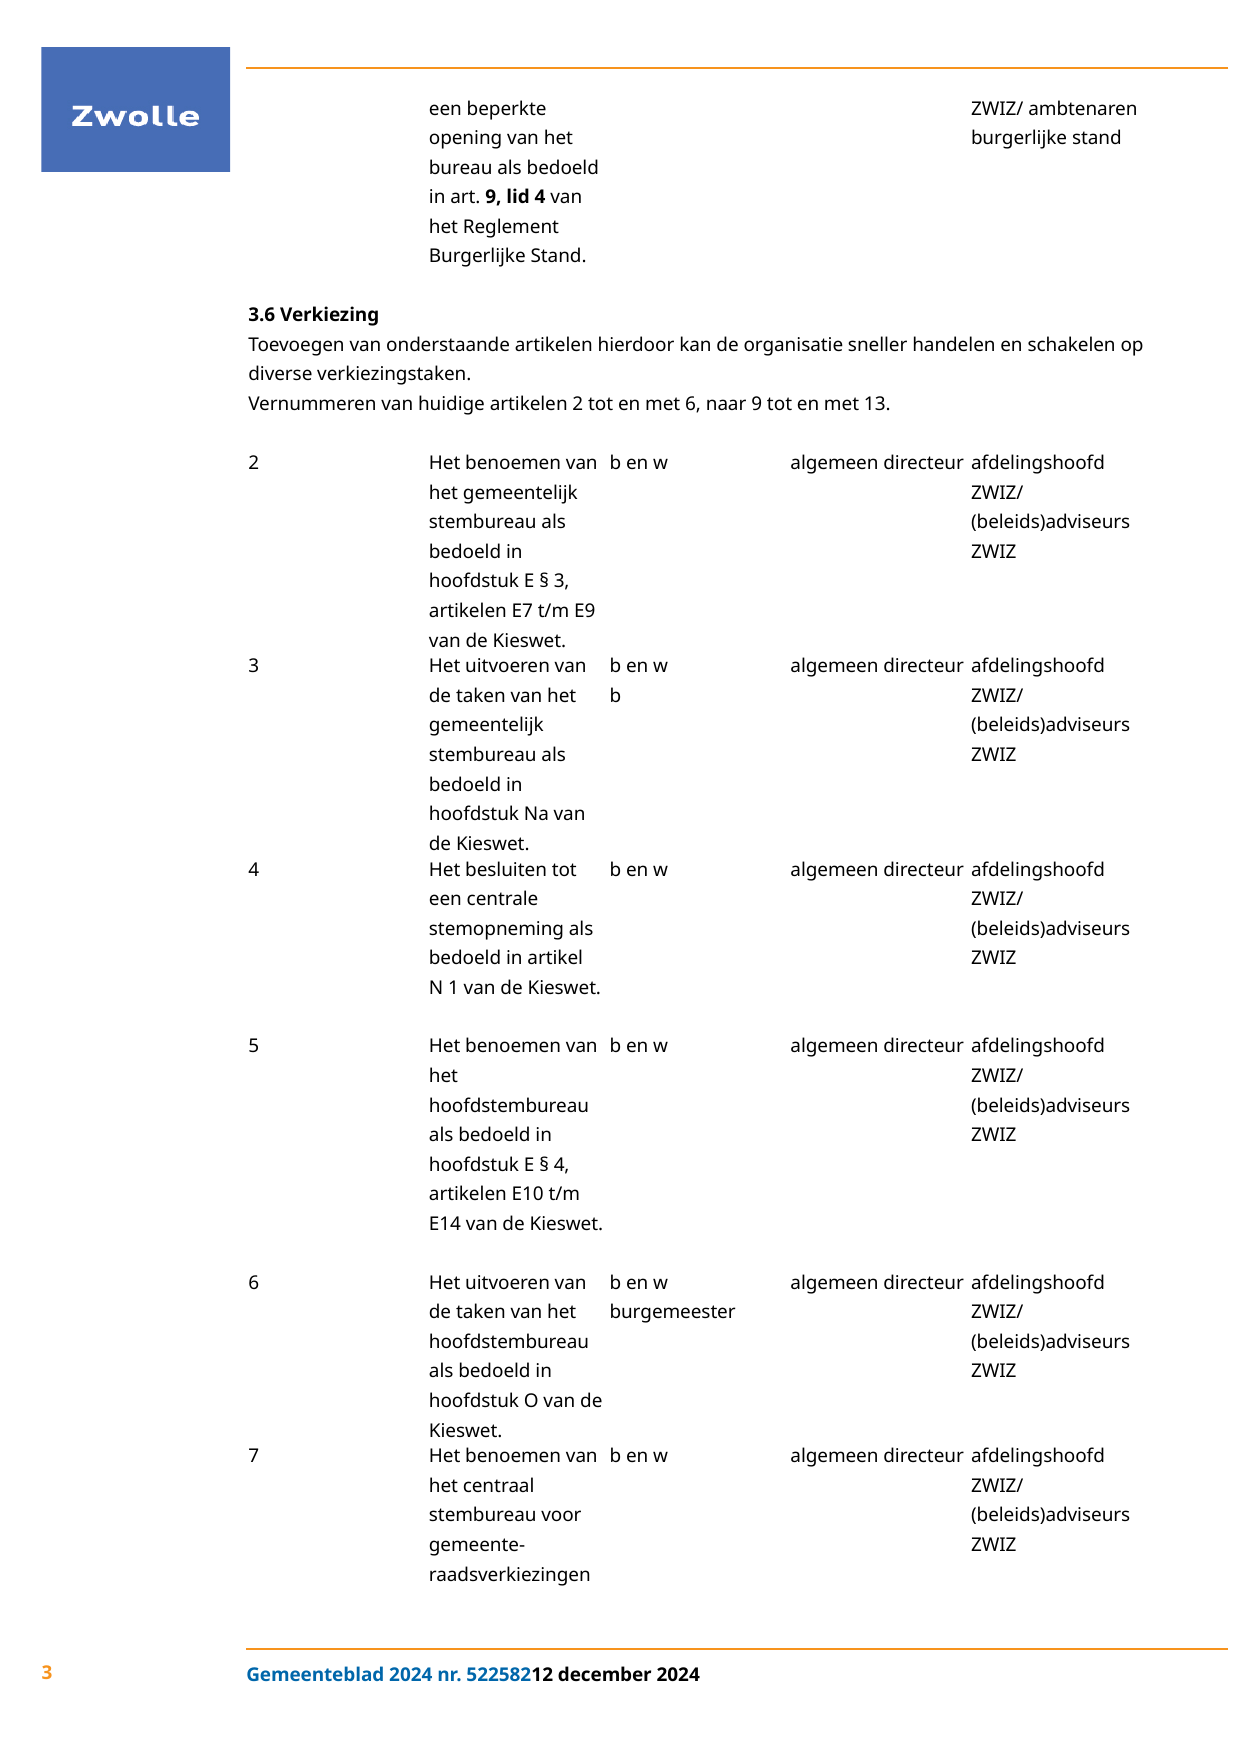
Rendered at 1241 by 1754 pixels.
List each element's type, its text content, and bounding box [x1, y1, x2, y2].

table_header algemeen directeur [790, 1033, 971, 1236]
table_cell algemeen directeur [790, 1443, 971, 1587]
table_header 6 [248, 1269, 429, 1442]
table_header afdelingshoofd ZWIZ/ (beleids)adviseurs ZWIZ [971, 1269, 1152, 1442]
table_cell b en w [609, 1443, 790, 1587]
table_cell 4 [248, 856, 429, 1000]
table_cell ZWIZ/ ambtenaren burgerlijke stand [971, 95, 1152, 268]
text 3.6 Verkiezing [248, 301, 1152, 327]
table_cell b en w [609, 856, 790, 1000]
table_header Het benoemen van het hoofdstembureau als bedoeld in hoofdstuk E § 4, artikelen E10 t/m E14 van de Kieswet. [429, 1033, 609, 1236]
table_cell algemeen directeur [790, 856, 971, 1000]
table_header algemeen directeur [790, 1269, 971, 1442]
table_cell Het besluiten tot een centrale stemopneming als bedoeld in artikel N 1 van de Kieswet. [429, 856, 609, 1000]
table_cell [609, 95, 790, 268]
table_header b en w [609, 1033, 790, 1236]
table_cell afdelingshoofd ZWIZ/ (beleids)adviseurs ZWIZ [971, 653, 1152, 856]
table_cell afdelingshoofd ZWIZ/ (beleids)adviseurs ZWIZ [971, 1443, 1152, 1587]
table_header 5 [248, 1033, 429, 1236]
table_cell b en w b [609, 653, 790, 856]
table_header b en w [609, 449, 790, 652]
table_cell [248, 95, 429, 268]
table_header b en w burgemeester [609, 1269, 790, 1442]
text Toevoegen van onderstaande artikelen hierdoor kan de organisatie sneller handelen en schakelen op diverse verkiezingstaken. [248, 331, 1152, 386]
table_cell algemeen directeur [790, 653, 971, 856]
table_header afdelingshoofd ZWIZ/ (beleids)adviseurs ZWIZ [971, 1033, 1152, 1236]
table_header Het benoemen van het gemeentelijk stembureau als bedoeld in hoofdstuk E § 3, artikelen E7 t/m E9 van de Kieswet. [429, 449, 609, 652]
table_cell een beperkte opening van het bureau als bedoeld in art. 9, lid 4 van het Reglement Burgerlijke Stand. [429, 95, 609, 268]
table_cell Het benoemen van het centraal stembureau voor gemeente-raadsverkiezingen [429, 1443, 609, 1587]
text Vernummeren van huidige artikelen 2 tot en met 6, naar 9 tot en met 13. [248, 390, 1152, 416]
table_cell 7 [248, 1443, 429, 1587]
picture [41, 47, 231, 172]
table_header Het uitvoeren van de taken van het hoofdstembureau als bedoeld in hoofdstuk O van de Kieswet. [429, 1269, 609, 1442]
table_header algemeen directeur [790, 449, 971, 652]
table_cell afdelingshoofd ZWIZ/ (beleids)adviseurs ZWIZ [971, 856, 1152, 1000]
table_cell [790, 95, 971, 268]
table_cell 3 [248, 653, 429, 856]
table_header 2 [248, 449, 429, 652]
table_cell Het uitvoeren van de taken van het gemeentelijk stembureau als bedoeld in hoofdstuk Na van de Kieswet. [429, 653, 609, 856]
table_header afdelingshoofd ZWIZ/ (beleids)adviseurs ZWIZ [971, 449, 1152, 652]
